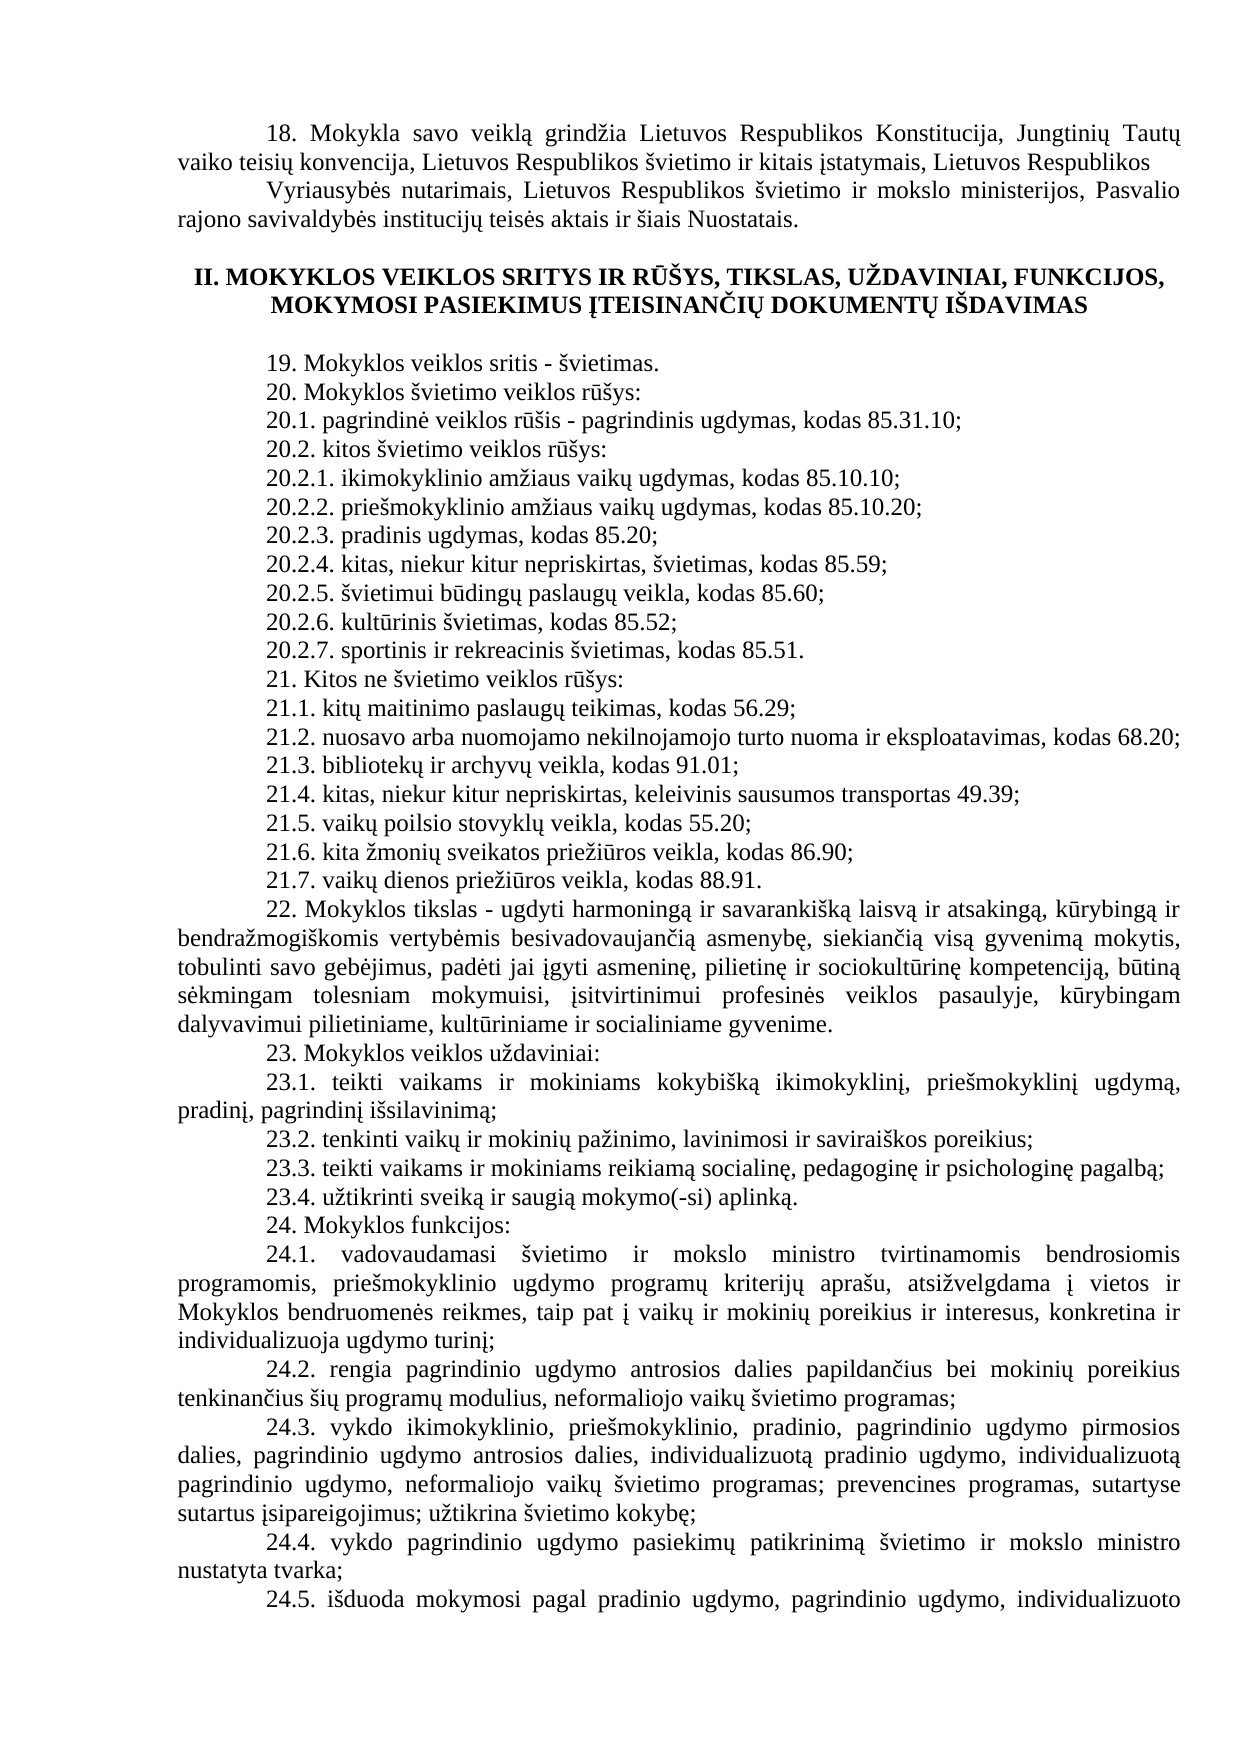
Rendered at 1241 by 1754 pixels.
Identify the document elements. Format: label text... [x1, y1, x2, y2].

text 24.1. vadovaudamasi švietimo ir mokslo ministro tvirtinamomis bendrosiomis programomis, priešmokyklinio ugdymo programų kriterijų aprašu, atsižvelgdama į vietos ir Mokyklos bendruomenės reikmes, taip pat į vaikų ir mokinių poreikius ir interesus, konkretina ir individualizuoja ugdymo turinį; [177, 1239, 1181, 1354]
text 24. Mokyklos funkcijos: [177, 1211, 1181, 1239]
text 24.4. vykdo pagrindinio ugdymo pasiekimų patikrinimą švietimo ir mokslo ministro nustatyta tvarka; [177, 1527, 1181, 1584]
text 20.2.3. pradinis ugdymas, kodas 85.20; [177, 521, 1181, 549]
text 23.2. tenkinti vaikų ir mokinių pažinimo, lavinimosi ir saviraiškos poreikius; [177, 1124, 1181, 1153]
text 24.3. vykdo ikimokyklinio, priešmokyklinio, pradinio, pagrindinio ugdymo pirmosios dalies, pagrindinio ugdymo antrosios dalies, individualizuotą pradinio ugdymo, individualizuotą pagrindinio ugdymo, neformaliojo vaikų švietimo programas; prevencines programas, sutartyse sutartus įsipareigojimus; užtikrina švietimo kokybę; [177, 1412, 1181, 1527]
text 23.1. teikti vaikams ir mokiniams kokybišką ikimokyklinį, priešmokyklinį ugdymą, pradinį, pagrindinį išsilavinimą; [177, 1067, 1181, 1124]
text 18. Mokykla savo veiklą grindžia Lietuvos Respublikos Konstitucija, Jungtinių Tautų vaiko teisių konvencija, Lietuvos Respublikos švietimo ir kitais įstatymais, Lietuvos Respublikos [177, 118, 1181, 176]
text 21.4. kitas, niekur kitur nepriskirtas, keleivinis sausumos transportas 49.39; [177, 779, 1181, 808]
text 20.2.4. kitas, niekur kitur nepriskirtas, švietimas, kodas 85.59; [177, 549, 1181, 578]
text 20.2.1. ikimokyklinio amžiaus vaikų ugdymas, kodas 85.10.10; [177, 463, 1181, 492]
text 21.7. vaikų dienos priežiūros veikla, kodas 88.91. [177, 866, 1181, 894]
text 23.4. užtikrinti sveiką ir saugią mokymo(-si) aplinką. [177, 1182, 1181, 1211]
text 20.2.7. sportinis ir rekreacinis švietimas, kodas 85.51. [177, 636, 1181, 664]
text 20.2.6. kultūrinis švietimas, kodas 85.52; [177, 607, 1181, 636]
text 23. Mokyklos veiklos uždaviniai: [177, 1038, 1181, 1067]
text 21.5. vaikų poilsio stovyklų veikla, kodas 55.20; [177, 808, 1181, 837]
text 21.2. nuosavo arba nuomojamo nekilnojamojo turto nuoma ir eksploatavimas, kodas 68.20; [177, 722, 1181, 751]
text 21.3. bibliotekų ir archyvų veikla, kodas 91.01; [177, 751, 1181, 779]
text 19. Mokyklos veiklos sritis - švietimas. [177, 348, 1181, 377]
text 24.5. išduoda mokymosi pagal pradinio ugdymo, pagrindinio ugdymo, individualizuoto [177, 1584, 1181, 1613]
text 21.6. kita žmonių sveikatos priežiūros veikla, kodas 86.90; [177, 837, 1181, 866]
text 24.2. rengia pagrindinio ugdymo antrosios dalies papildančius bei mokinių poreikius tenkinančius šių programų modulius, neformaliojo vaikų švietimo programas; [177, 1354, 1181, 1412]
text 23.3. teikti vaikams ir mokiniams reikiamą socialinę, pedagoginę ir psichologinę pagalbą; [177, 1153, 1181, 1182]
text 21. Kitos ne švietimo veiklos rūšys: [177, 664, 1181, 693]
text 20.2. kitos švietimo veiklos rūšys: [177, 434, 1181, 463]
text 20.2.5. švietimui būdingų paslaugų veikla, kodas 85.60; [177, 578, 1181, 607]
text Vyriausybės nutarimais, Lietuvos Respublikos švietimo ir mokslo ministerijos, Pasvalio rajono savivaldybės institucijų teisės aktais ir šiais Nuostatais. [177, 176, 1181, 233]
text II. MOKYKLOS VEIKLOS SRITYS IR RŪŠYS, TIKSLAS, UŽDAVINIAI, FUNKCIJOS, MOKYMOSI PASIEKIMUS ĮTEISINANČIŲ DOKUMENTŲ IŠDAVIMAS [177, 262, 1181, 319]
text 20.2.2. priešmokyklinio amžiaus vaikų ugdymas, kodas 85.10.20; [177, 492, 1181, 521]
text 21.1. kitų maitinimo paslaugų teikimas, kodas 56.29; [177, 693, 1181, 722]
text 22. Mokyklos tikslas - ugdyti harmoningą ir savarankišką laisvą ir atsakingą, kūrybingą ir bendražmogiškomis vertybėmis besivadovaujančią asmenybę, siekiančią visą gyvenimą mokytis, tobulinti savo gebėjimus, padėti jai įgyti asmeninę, pilietinę ir sociokultūrinę kompetenciją, būtiną sėkmingam tolesniam mokymuisi, įsitvirtinimui profesinės veiklos pasaulyje, kūrybingam dalyvavimui pilietiniame, kultūriniame ir socialiniame gyvenime. [177, 894, 1181, 1038]
text 20. Mokyklos švietimo veiklos rūšys: [177, 377, 1181, 406]
text 20.1. pagrindinė veiklos rūšis - pagrindinis ugdymas, kodas 85.31.10; [177, 406, 1181, 434]
